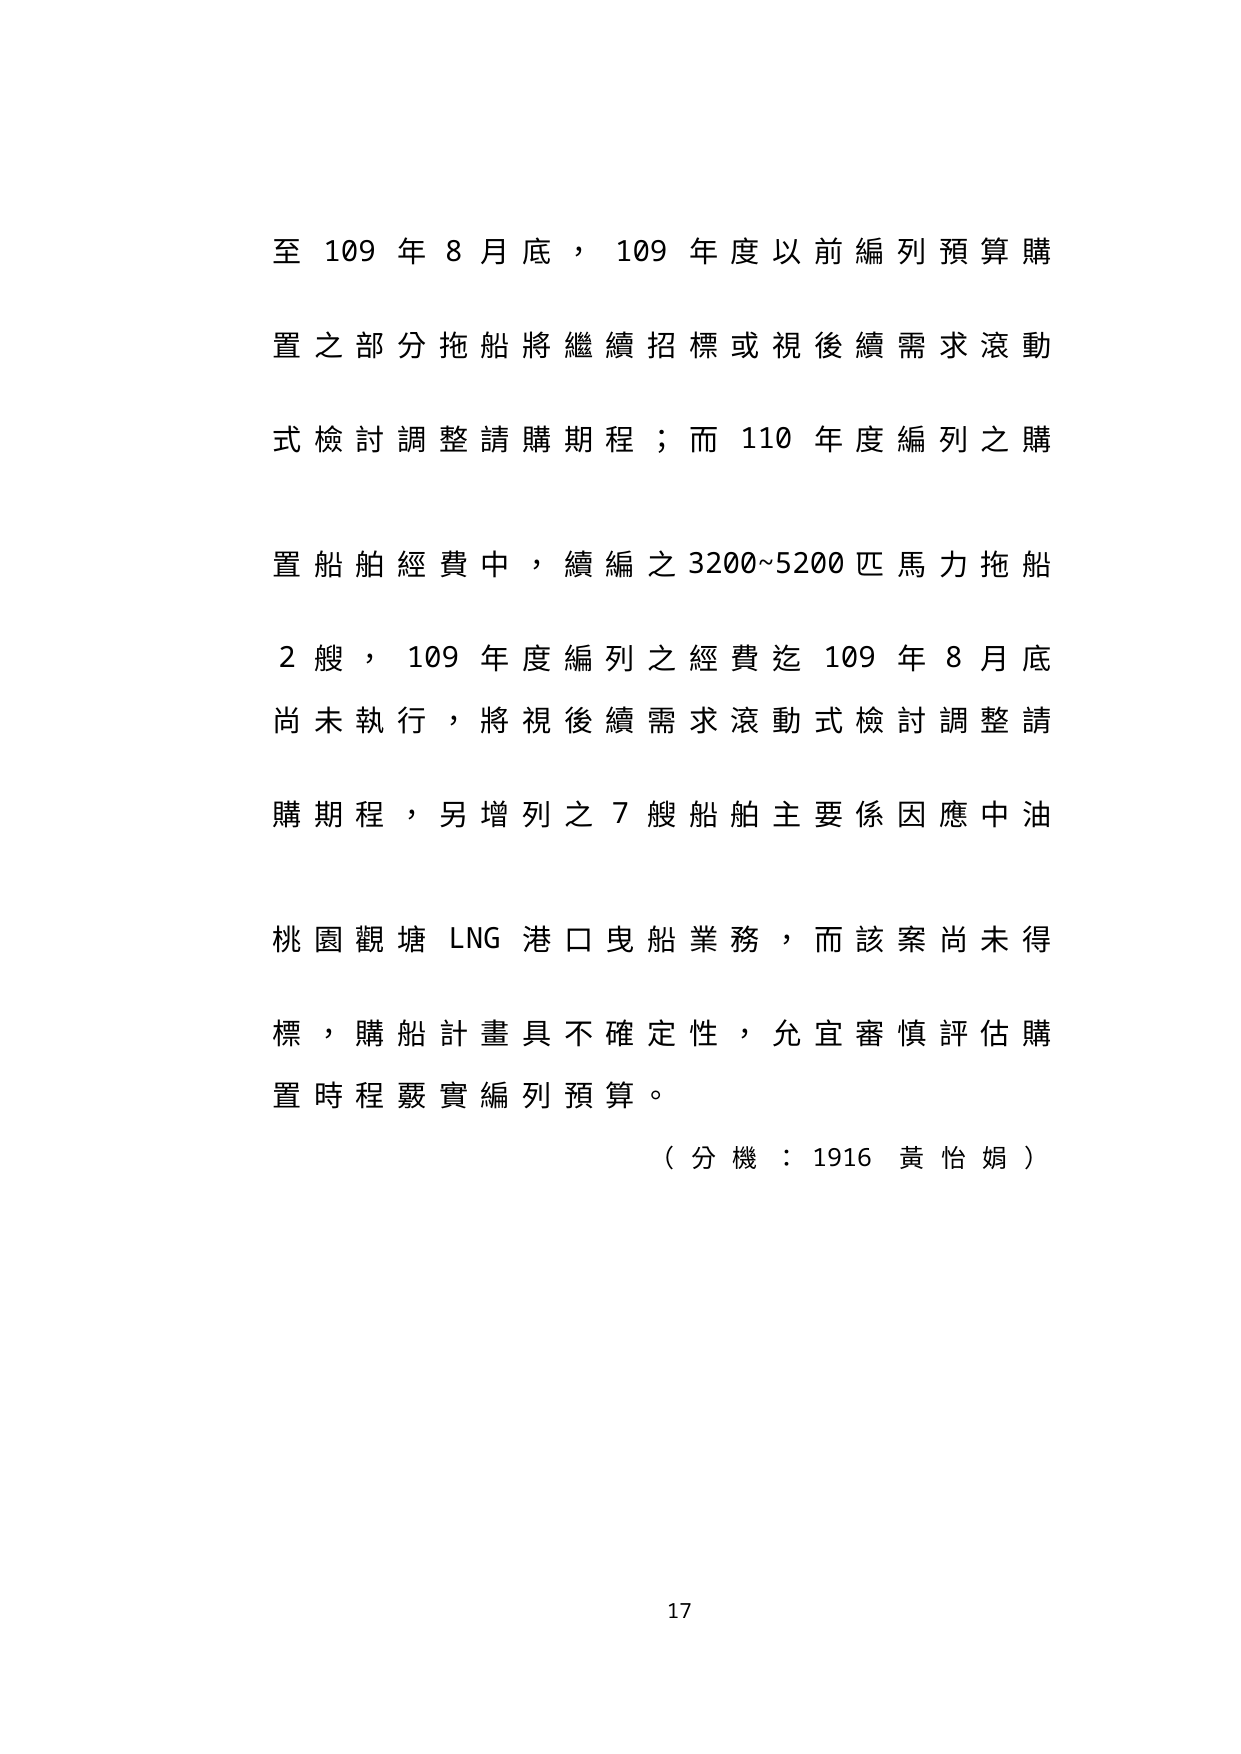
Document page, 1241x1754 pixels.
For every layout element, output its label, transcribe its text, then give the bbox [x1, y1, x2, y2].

text 綜上，港勤公司主要營運項目為曳船業務，惟因多角化業務發展需求須購置其他類型船舶，拖船船隊汰舊改採前(期)慢後(期)快策略滾動式檢討，並輔以維修，俟相關多角化業務發展成熟穩定後，再逐批汰換。截至109年8月底，109年度以前編列預算購置之部分拖船將繼續招標或視後續需求滾動式檢討調整請購期程；而110年度編列之購置船舶經費中，續編之3200~5200匹馬力拖船2艘，109年度編列之經費迄109年8月底尚未執行，將視後續需求滾動式檢討調整請購期程，另增列之7艘船舶主要係因應中油桃園觀塘LNG港口曳船業務，而該案尚未得標，購船計畫具不確定性，允宜審慎評估購置時程覈實編列預算。 [242, 177, 1058, 1115]
text （分機：1916 黃怡娟） [183, 1115, 1058, 1177]
